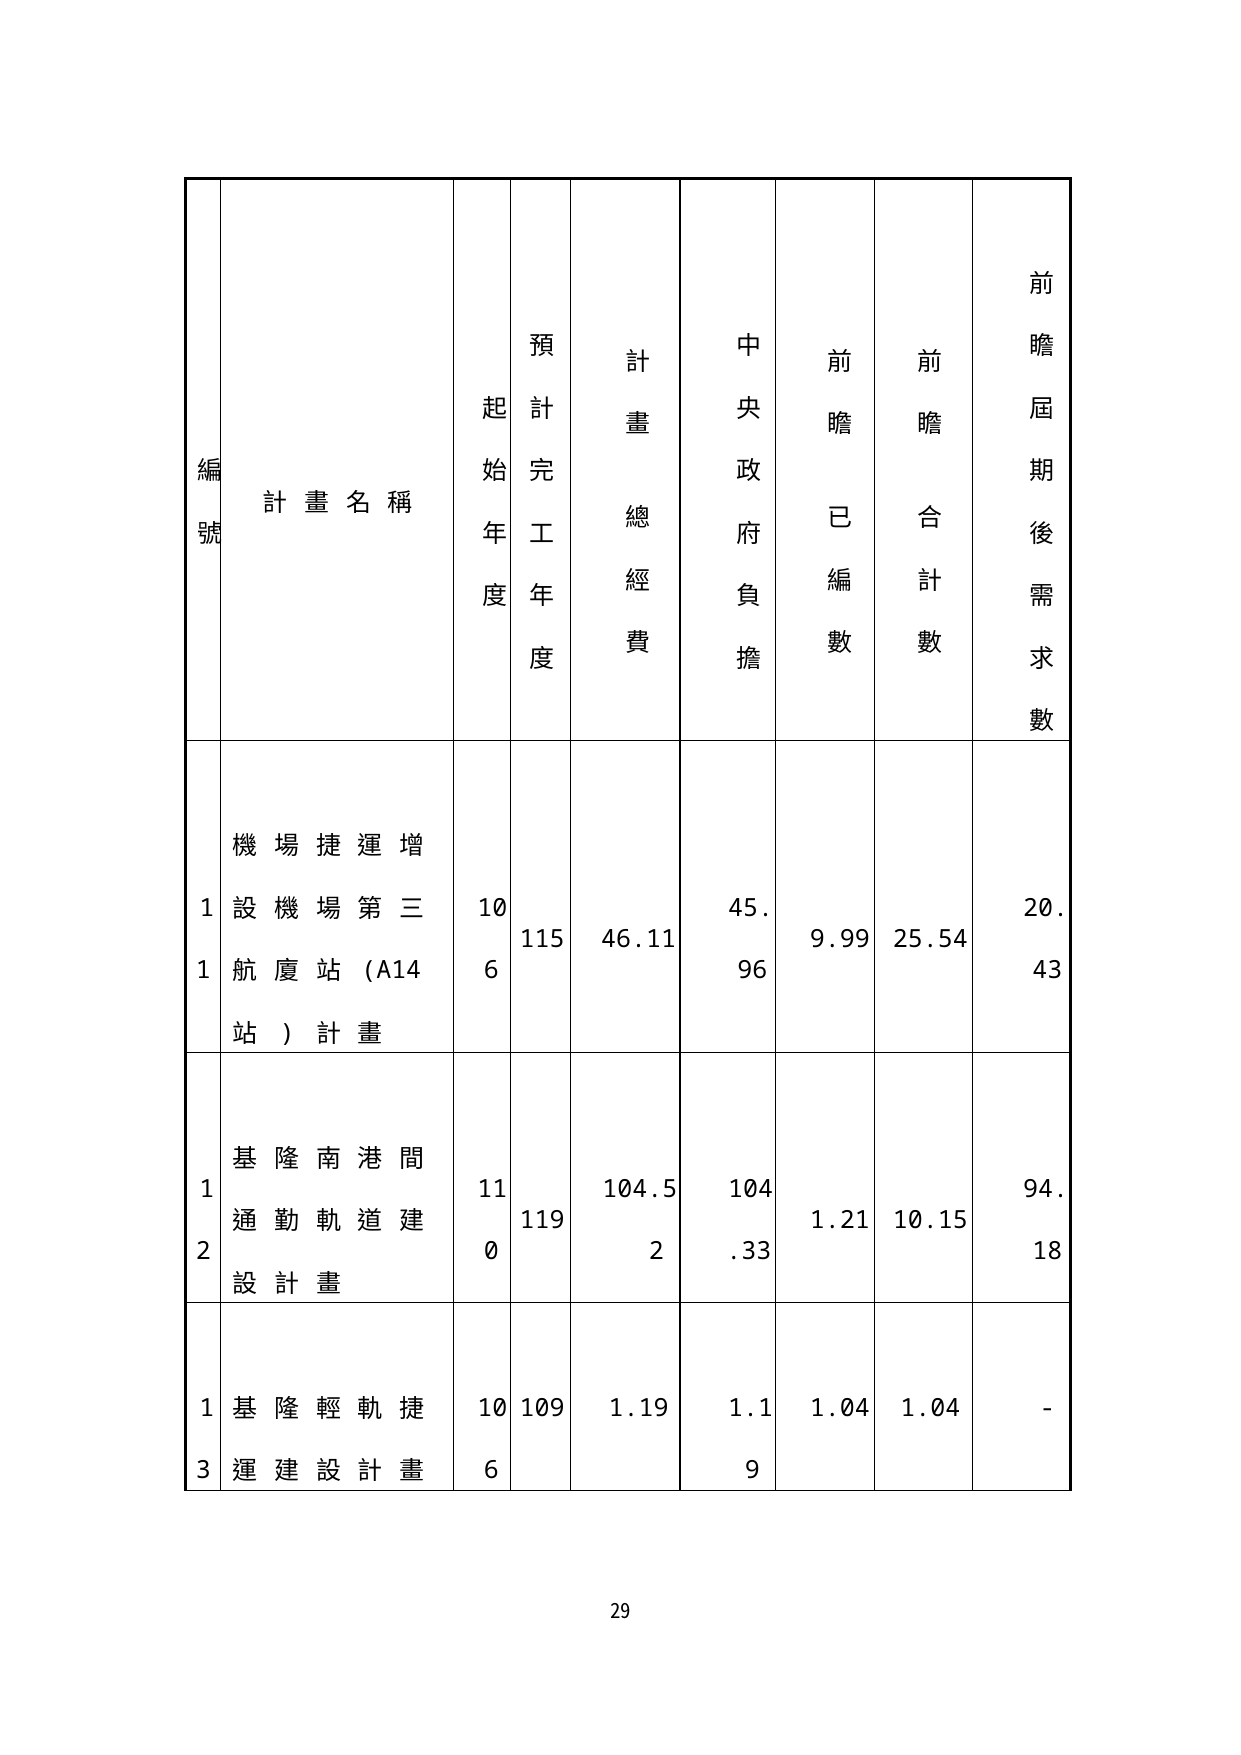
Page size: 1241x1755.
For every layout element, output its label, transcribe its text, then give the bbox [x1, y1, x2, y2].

table_cell 115 [511, 741, 570, 1052]
table_cell 基隆輕軌捷運建設計畫 [221, 1303, 453, 1490]
table_cell 119 [511, 1053, 570, 1302]
table_header 預計完工年度 [511, 180, 570, 740]
table_header 前瞻屆期後需求數 [973, 180, 1069, 740]
table_cell 110 [454, 1053, 510, 1302]
table_cell 基隆南港間通勤軌道建設計畫 [221, 1053, 453, 1302]
table_cell 45.96 [681, 741, 775, 1052]
table_header 前瞻 已編數 [776, 180, 874, 740]
table_header 起始年度 [454, 180, 510, 740]
table_cell 9.99 [776, 741, 874, 1052]
table_cell - [973, 1303, 1069, 1490]
table_header 前瞻 合計數 [875, 180, 972, 740]
table_cell 106 [454, 741, 510, 1052]
table_cell 1.04 [875, 1303, 972, 1490]
table_cell 25.54 [875, 741, 972, 1052]
table_header 計畫名稱 [221, 180, 453, 740]
table_cell 機場捷運增設機場第三航廈站(A14站)計畫 [221, 741, 453, 1052]
table_cell 10.15 [875, 1053, 972, 1302]
table_header 中央政府負擔 [681, 180, 775, 740]
table_cell 104.33 [681, 1053, 775, 1302]
table_cell 109 [511, 1303, 570, 1490]
table_header 編號 [187, 180, 220, 740]
table_cell 1.19 [681, 1303, 775, 1490]
table_cell 1.21 [776, 1053, 874, 1302]
table_cell 104.52 [571, 1053, 679, 1302]
table_cell 13 [187, 1303, 220, 1490]
table_cell 1.04 [776, 1303, 874, 1490]
table_cell 12 [187, 1053, 220, 1302]
table_cell 1.19 [571, 1303, 679, 1490]
table_cell 106 [454, 1303, 510, 1490]
table_cell 46.11 [571, 741, 679, 1052]
table_cell 94.18 [973, 1053, 1069, 1302]
table_cell 20.43 [973, 741, 1069, 1052]
table_cell 11 [187, 741, 220, 1052]
table_header 計畫 總經費 [571, 180, 679, 740]
